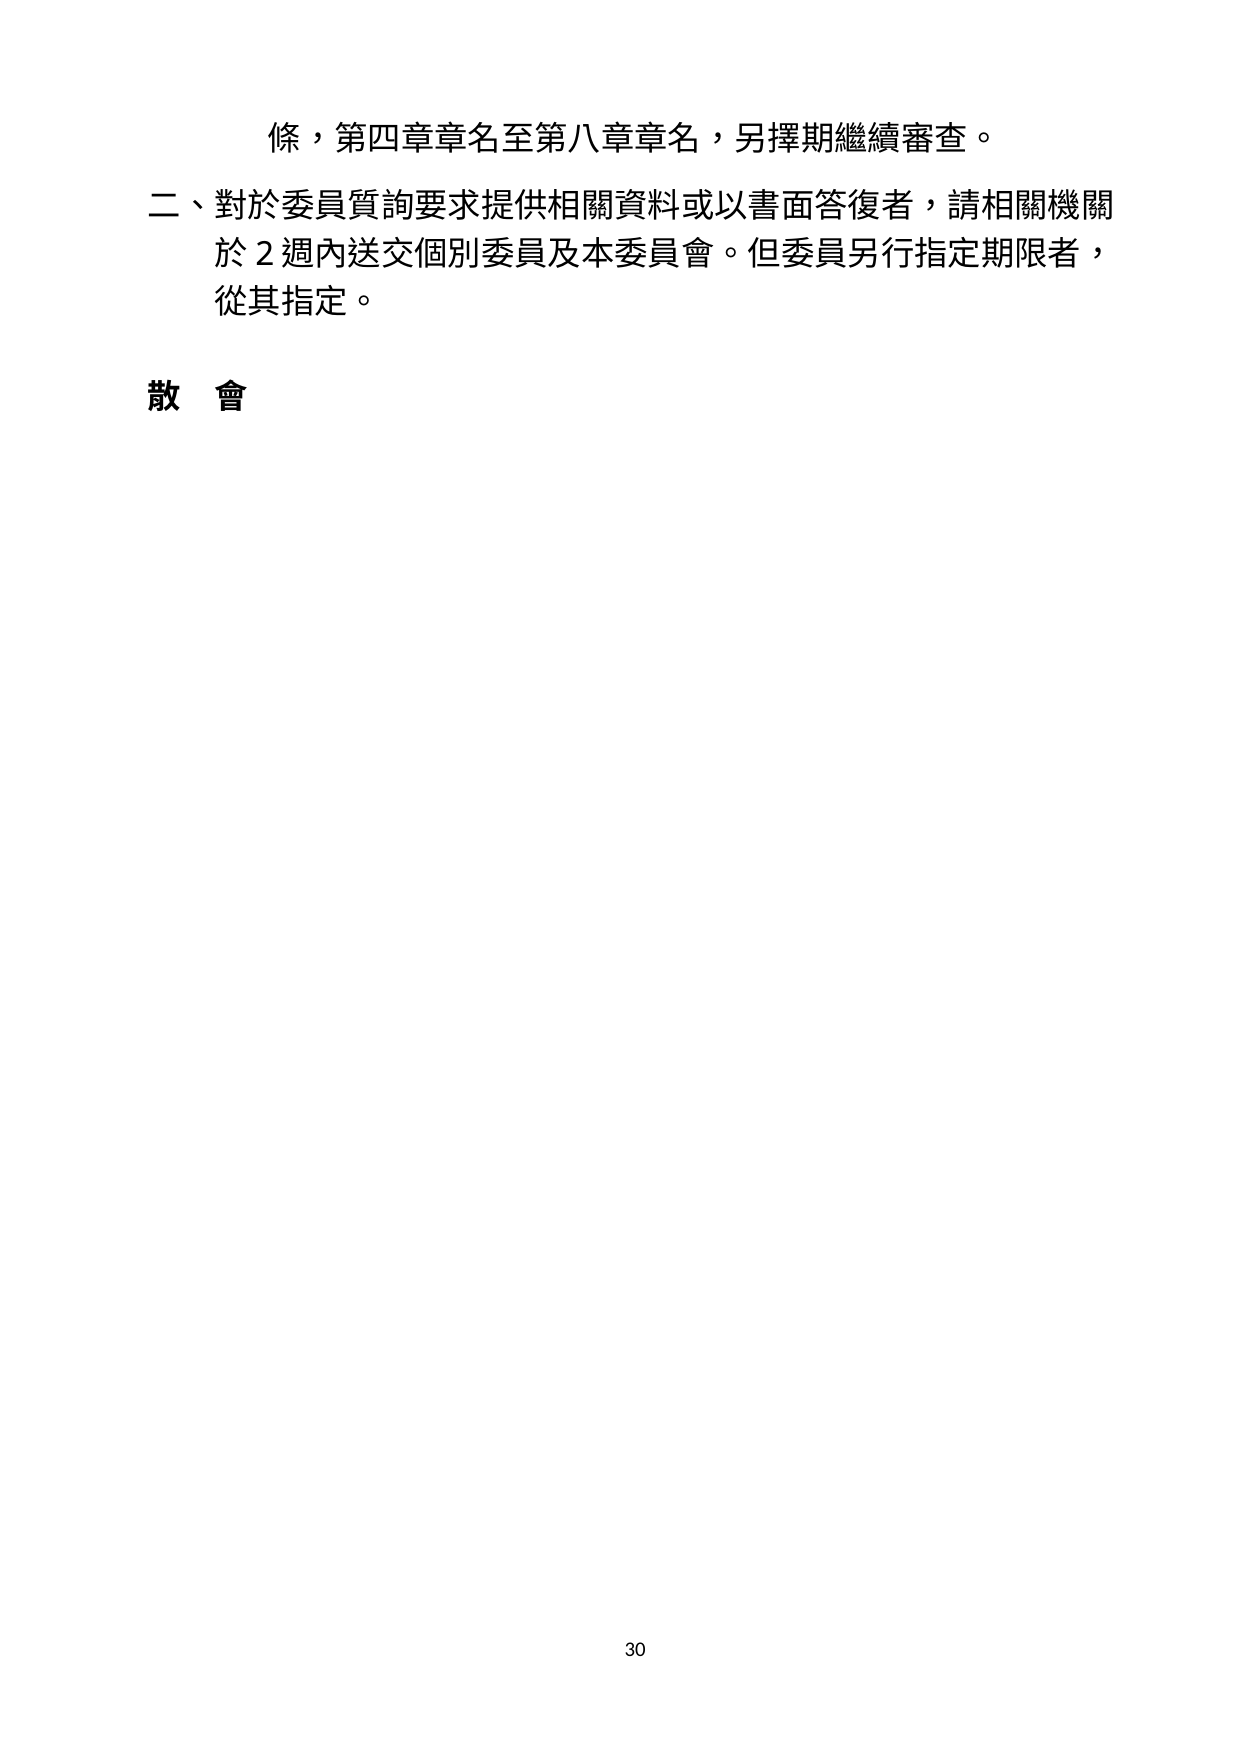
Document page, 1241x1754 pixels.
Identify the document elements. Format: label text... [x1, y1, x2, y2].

text 散 會 [148, 371, 1120, 418]
text 二、對於委員質詢要求提供相關資料或以書面答復者，請相關機關於2週內送交個別委員及本委員會。但委員另行指定期限者，從其指定。 [148, 179, 1122, 323]
text 條，第四章章名至第八章章名，另擇期繼續審查。 [148, 112, 1120, 160]
